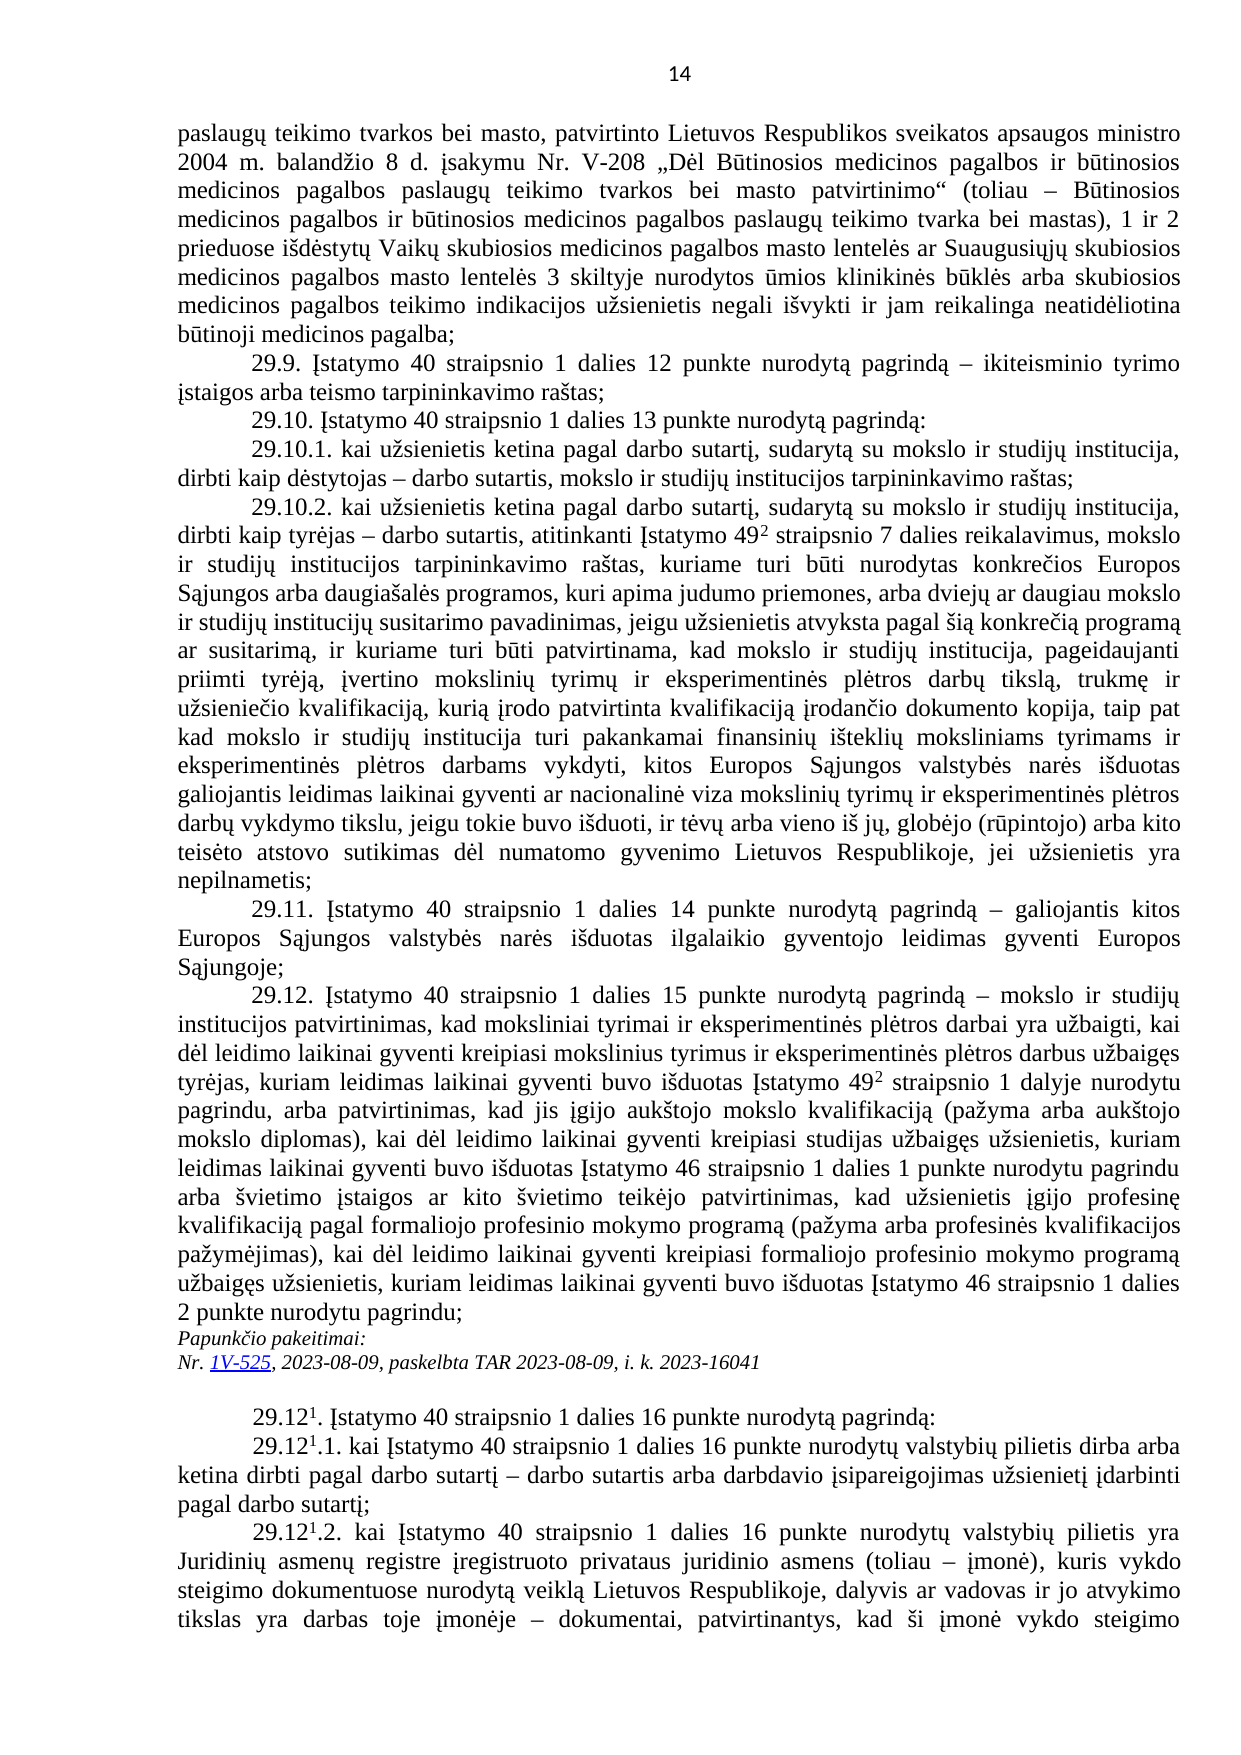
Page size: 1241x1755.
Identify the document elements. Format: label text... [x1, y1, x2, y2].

text 29.121. Įstatymo 40 straipsnio 1 dalies 16 punkte nurodytą pagrindą: [177, 1402, 1181, 1431]
text 29.10.1. kai užsienietis ketina pagal darbo sutartį, sudarytą su mokslo ir studijų institucija, dirbti kaip dėstytojas – darbo sutartis, mokslo ir studijų institucijos tarpininkavimo raštas; [177, 434, 1181, 492]
text 29.12. Įstatymo 40 straipsnio 1 dalies 15 punkte nurodytą pagrindą – mokslo ir studijų institucijos patvirtinimas, kad moksliniai tyrimai ir eksperimentinės plėtros darbai yra užbaigti, kai dėl leidimo laikinai gyventi kreipiasi mokslinius tyrimus ir eksperimentinės plėtros darbus užbaigęs tyrėjas, kuriam leidimas laikinai gyventi buvo išduotas Įstatymo 492 straipsnio 1 dalyje nurodytu pagrindu, arba patvirtinimas, kad jis įgijo aukštojo mokslo kvalifikaciją (pažyma arba aukštojo mokslo diplomas), kai dėl leidimo laikinai gyventi kreipiasi studijas užbaigęs užsienietis, kuriam leidimas laikinai gyventi buvo išduotas Įstatymo 46 straipsnio 1 dalies 1 punkte nurodytu pagrindu arba švietimo įstaigos ar kito švietimo teikėjo patvirtinimas, kad užsienietis įgijo profesinę kvalifikaciją pagal formaliojo profesinio mokymo programą (pažyma arba profesinės kvalifikacijos pažymėjimas), kai dėl leidimo laikinai gyventi kreipiasi formaliojo profesinio mokymo programą užbaigęs užsienietis, kuriam leidimas laikinai gyventi buvo išduotas Įstatymo 46 straipsnio 1 dalies 2 punkte nurodytu pagrindu; [177, 981, 1181, 1326]
text 29.11. Įstatymo 40 straipsnio 1 dalies 14 punkte nurodytą pagrindą – galiojantis kitos Europos Sąjungos valstybės narės išduotas ilgalaikio gyventojo leidimas gyventi Europos Sąjungoje; [177, 894, 1181, 981]
text 29.121.2. kai Įstatymo 40 straipsnio 1 dalies 16 punkte nurodytų valstybių pilietis yra Juridinių asmenų registre įregistruoto privataus juridinio asmens (toliau – įmonė), kuris vykdo steigimo dokumentuose nurodytą veiklą Lietuvos Respublikoje, dalyvis ar vadovas ir jo atvykimo tikslas yra darbas toje įmonėje – dokumentai, patvirtinantys, kad ši įmonė vykdo steigimo [177, 1517, 1181, 1632]
text 29.10. Įstatymo 40 straipsnio 1 dalies 13 punkte nurodytą pagrindą: [177, 406, 1181, 434]
text 29.121.1. kai Įstatymo 40 straipsnio 1 dalies 16 punkte nurodytų valstybių pilietis dirba arba ketina dirbti pagal darbo sutartį – darbo sutartis arba darbdavio įsipareigojimas užsienietį įdarbinti pagal darbo sutartį; [177, 1431, 1181, 1517]
text 29.9. Įstatymo 40 straipsnio 1 dalies 12 punkte nurodytą pagrindą – ikiteisminio tyrimo įstaigos arba teismo tarpininkavimo raštas; [177, 348, 1181, 406]
text Nr. 1V-525, 2023-08-09, paskelbta TAR 2023-08-09, i. k. 2023-16041 [177, 1350, 1181, 1374]
text 29.10.2. kai užsienietis ketina pagal darbo sutartį, sudarytą su mokslo ir studijų institucija, dirbti kaip tyrėjas – darbo sutartis, atitinkanti Įstatymo 492 straipsnio 7 dalies reikalavimus, mokslo ir studijų institucijos tarpininkavimo raštas, kuriame turi būti nurodytas konkrečios Europos Sąjungos arba daugiašalės programos, kuri apima judumo priemones, arba dviejų ar daugiau mokslo ir studijų institucijų susitarimo pavadinimas, jeigu užsienietis atvyksta pagal šią konkrečią programą ar susitarimą, ir kuriame turi būti patvirtinama, kad mokslo ir studijų institucija, pageidaujanti priimti tyrėją, įvertino mokslinių tyrimų ir eksperimentinės plėtros darbų tikslą, trukmę ir užsieniečio kvalifikaciją, kurią įrodo patvirtinta kvalifikaciją įrodančio dokumento kopija, taip pat kad mokslo ir studijų institucija turi pakankamai finansinių išteklių moksliniams tyrimams ir eksperimentinės plėtros darbams vykdyti, kitos Europos Sąjungos valstybės narės išduotas galiojantis leidimas laikinai gyventi ar nacionalinė viza mokslinių tyrimų ir eksperimentinės plėtros darbų vykdymo tikslu, jeigu tokie buvo išduoti, ir tėvų arba vieno iš jų, globėjo (rūpintojo) arba kito teisėto atstovo sutikimas dėl numatomo gyvenimo Lietuvos Respublikoje, jei užsienietis yra nepilnametis; [177, 492, 1181, 894]
text paslaugų teikimo tvarkos bei masto, patvirtinto Lietuvos Respublikos sveikatos apsaugos ministro 2004 m. balandžio 8 d. įsakymu Nr. V-208 „Dėl Būtinosios medicinos pagalbos ir būtinosios medicinos pagalbos paslaugų teikimo tvarkos bei masto patvirtinimo“ (toliau – Būtinosios medicinos pagalbos ir būtinosios medicinos pagalbos paslaugų teikimo tvarka bei mastas), 1 ir 2 prieduose išdėstytų Vaikų skubiosios medicinos pagalbos masto lentelės ar Suaugusiųjų skubiosios medicinos pagalbos masto lentelės 3 skiltyje nurodytos ūmios klinikinės būklės arba skubiosios medicinos pagalbos teikimo indikacijos užsienietis negali išvykti ir jam reikalinga neatidėliotina būtinoji medicinos pagalba; [177, 118, 1181, 348]
text Papunkčio pakeitimai: [177, 1326, 1181, 1350]
